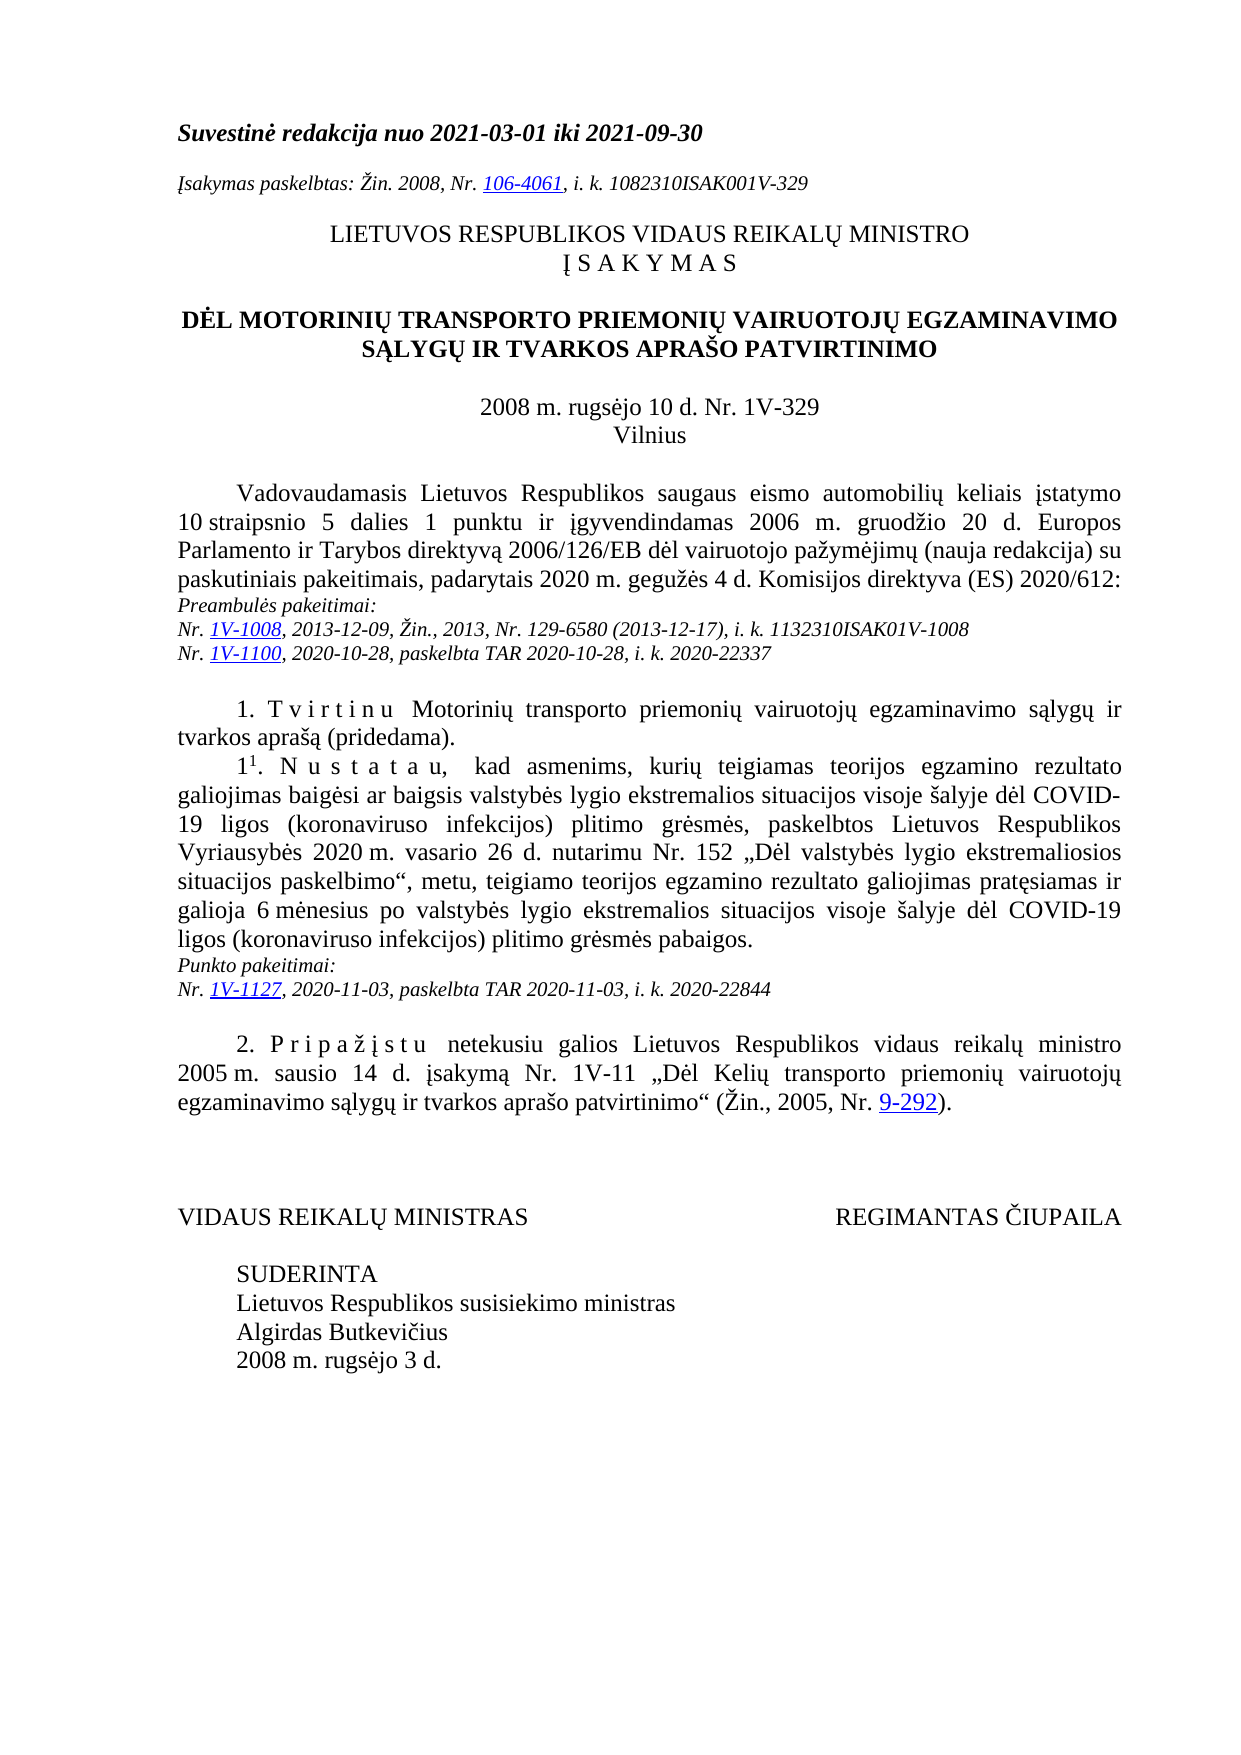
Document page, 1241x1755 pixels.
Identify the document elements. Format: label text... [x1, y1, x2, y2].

text Nr. 1V-1008, 2013-12-09, Žin., 2013, Nr. 129-6580 (2013-12-17), i. k. 1132310ISAK01V-1008 [177, 617, 1122, 641]
text VIDAUS REIKALŲ MINISTRAS REGIMANTAS ČIUPAILA [177, 1202, 1122, 1231]
text Preambulės pakeitimai: [177, 593, 1122, 617]
text ĮSAKYMAS [177, 248, 1122, 277]
text Suvestinė redakcija nuo 2021-03-01 iki 2021-09-30 [177, 118, 1122, 147]
text Nr. 1V-1100, 2020-10-28, paskelbta TAR 2020-10-28, i. k. 2020-22337 [177, 641, 1122, 665]
text Vadovaudamasis Lietuvos Respublikos saugaus eismo automobilių keliais įstatymo 10 straipsnio 5 dalies 1 punktu ir įgyvendindamas 2006 m. gruodžio 20 d. Europos Parlamento ir Tarybos direktyvą 2006/126/EB dėl vairuotojo pažymėjimų (nauja redakcija) su paskutiniais pakeitimais, padarytais 2020 m. gegužės 4 d. Komisijos direktyva (ES) 2020/612: [177, 478, 1122, 593]
text Algirdas Butkevičius [177, 1317, 1122, 1346]
text Nr. 1V-1127, 2020-11-03, paskelbta TAR 2020-11-03, i. k. 2020-22844 [177, 977, 1122, 1001]
text Punkto pakeitimai: [177, 952, 1122, 977]
text 11. Nustatau, kad asmenims, kurių teigiamas teorijos egzamino rezultato galiojimas baigėsi ar baigsis valstybės lygio ekstremalios situacijos visoje šalyje dėl COVID-19 ligos (koronaviruso infekcijos) plitimo grėsmės, paskelbtos Lietuvos Respublikos Vyriausybės 2020 m. vasario 26 d. nutarimu Nr. 152 „Dėl valstybės lygio ekstremaliosios situacijos paskelbimo“, metu, teigiamo teorijos egzamino rezultato galiojimas pratęsiamas ir galioja 6 mėnesius po valstybės lygio ekstremalios situacijos visoje šalyje dėl COVID-19 ligos (koronaviruso infekcijos) plitimo grėsmės pabaigos. [177, 751, 1122, 952]
text Lietuvos Respublikos susisiekimo ministras [177, 1288, 1122, 1317]
text LIETUVOS RESPUBLIKOS VIDAUS REIKALŲ MINISTRO [177, 219, 1122, 248]
text DĖL MOTORINIŲ TRANSPORTO PRIEMONIŲ VAIRUOTOJŲ EGZAMINAVIMO SĄLYGŲ IR TVARKOS APRAŠO PATVIRTINIMO [177, 305, 1122, 363]
text SUDERINTA [177, 1259, 1122, 1288]
text 2008 m. rugsėjo 10 d. Nr. 1V-329 [177, 392, 1122, 420]
text 2. Pripažįstu netekusiu galios Lietuvos Respublikos vidaus reikalų ministro 2005 m. sausio 14 d. įsakymą Nr. 1V-11 „Dėl Kelių transporto priemonių vairuotojų egzaminavimo sąlygų ir tvarkos aprašo patvirtinimo“ (Žin., 2005, Nr. 9-292). [177, 1029, 1122, 1116]
text Vilnius [177, 420, 1122, 449]
text 2008 m. rugsėjo 3 d. [177, 1346, 1122, 1374]
text Įsakymas paskelbtas: Žin. 2008, Nr. 106-4061, i. k. 1082310ISAK001V-329 [177, 171, 1122, 195]
text 1. Tvirtinu Motorinių transporto priemonių vairuotojų egzaminavimo sąlygų ir tvarkos aprašą (pridedama). [177, 694, 1122, 751]
